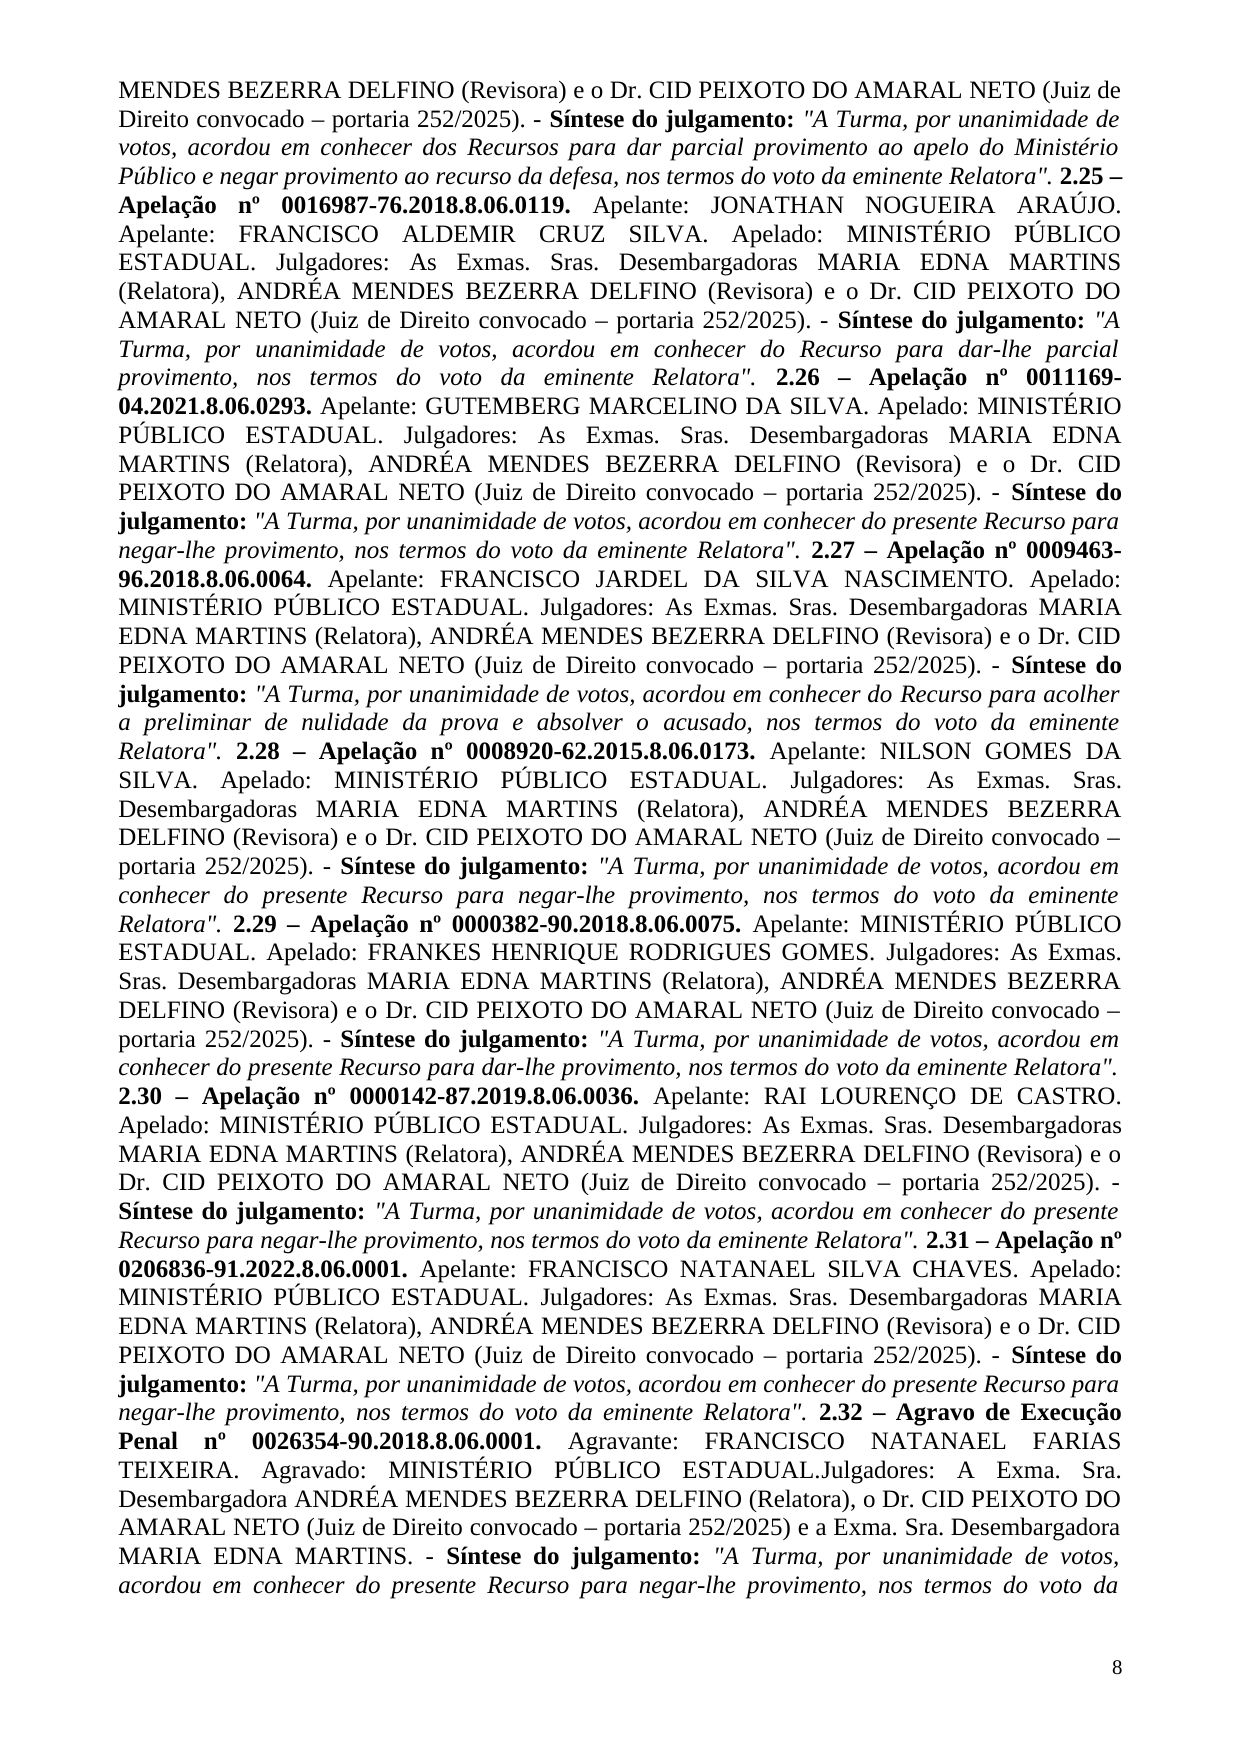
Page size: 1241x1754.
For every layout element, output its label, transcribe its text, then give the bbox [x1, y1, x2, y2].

text MENDES BEZERRA DELFINO (Revisora) e o Dr. CID PEIXOTO DO AMARAL NETO (Juiz de Direito convocado – portaria 252/2025). - Síntese do julgamento: "A Turma, por unanimidade de votos, acordou em conhecer dos Recursos para dar parcial provimento ao apelo do Ministério Público e negar provimento ao recurso da defesa, nos termos do voto da eminente Relatora". 2.25 – Apelação nº 0016987-76.2018.8.06.0119. Apelante: JONATHAN NOGUEIRA ARAÚJO. Apelante: FRANCISCO ALDEMIR CRUZ SILVA. Apelado: MINISTÉRIO PÚBLICO ESTADUAL. Julgadores: As Exmas. Sras. Desembargadoras MARIA EDNA MARTINS (Relatora), ANDRÉA MENDES BEZERRA DELFINO (Revisora) e o Dr. CID PEIXOTO DO AMARAL NETO (Juiz de Direito convocado – portaria 252/2025). - Síntese do julgamento: "A Turma, por unanimidade de votos, acordou em conhecer do Recurso para dar-lhe parcial provimento, nos termos do voto da eminente Relatora". 2.26 – Apelação nº 0011169-04.2021.8.06.0293. Apelante: GUTEMBERG MARCELINO DA SILVA. Apelado: MINISTÉRIO PÚBLICO ESTADUAL. Julgadores: As Exmas. Sras. Desembargadoras MARIA EDNA MARTINS (Relatora), ANDRÉA MENDES BEZERRA DELFINO (Revisora) e o Dr. CID PEIXOTO DO AMARAL NETO (Juiz de Direito convocado – portaria 252/2025). - Síntese do julgamento: "A Turma, por unanimidade de votos, acordou em conhecer do presente Recurso para negar-lhe provimento, nos termos do voto da eminente Relatora". 2.27 – Apelação nº 0009463-96.2018.8.06.0064. Apelante: FRANCISCO JARDEL DA SILVA NASCIMENTO. Apelado: MINISTÉRIO PÚBLICO ESTADUAL. Julgadores: As Exmas. Sras. Desembargadoras MARIA EDNA MARTINS (Relatora), ANDRÉA MENDES BEZERRA DELFINO (Revisora) e o Dr. CID PEIXOTO DO AMARAL NETO (Juiz de Direito convocado – portaria 252/2025). - Síntese do julgamento: "A Turma, por unanimidade de votos, acordou em conhecer do Recurso para acolher a preliminar de nulidade da prova e absolver o acusado, nos termos do voto da eminente Relatora". 2.28 – Apelação nº 0008920-62.2015.8.06.0173. Apelante: NILSON GOMES DA SILVA. Apelado: MINISTÉRIO PÚBLICO ESTADUAL. Julgadores: As Exmas. Sras. Desembargadoras MARIA EDNA MARTINS (Relatora), ANDRÉA MENDES BEZERRA DELFINO (Revisora) e o Dr. CID PEIXOTO DO AMARAL NETO (Juiz de Direito convocado – portaria 252/2025). - Síntese do julgamento: "A Turma, por unanimidade de votos, acordou em conhecer do presente Recurso para negar-lhe provimento, nos termos do voto da eminente Relatora". 2.29 – Apelação nº 0000382-90.2018.8.06.0075. Apelante: MINISTÉRIO PÚBLICO ESTADUAL. Apelado: FRANKES HENRIQUE RODRIGUES GOMES. Julgadores: As Exmas. Sras. Desembargadoras MARIA EDNA MARTINS (Relatora), ANDRÉA MENDES BEZERRA DELFINO (Revisora) e o Dr. CID PEIXOTO DO AMARAL NETO (Juiz de Direito convocado – portaria 252/2025). - Síntese do julgamento: "A Turma, por unanimidade de votos, acordou em conhecer do presente Recurso para dar-lhe provimento, nos termos do voto da eminente Relatora". 2.30 – Apelação nº 0000142-87.2019.8.06.0036. Apelante: RAI LOURENÇO DE CASTRO. Apelado: MINISTÉRIO PÚBLICO ESTADUAL. Julgadores: As Exmas. Sras. Desembargadoras MARIA EDNA MARTINS (Relatora), ANDRÉA MENDES BEZERRA DELFINO (Revisora) e o Dr. CID PEIXOTO DO AMARAL NETO (Juiz de Direito convocado – portaria 252/2025). - Síntese do julgamento: "A Turma, por unanimidade de votos, acordou em conhecer do presente Recurso para negar-lhe provimento, nos termos do voto da eminente Relatora". 2.31 – Apelação nº 0206836-91.2022.8.06.0001. Apelante: FRANCISCO NATANAEL SILVA CHAVES. Apelado: MINISTÉRIO PÚBLICO ESTADUAL. Julgadores: As Exmas. Sras. Desembargadoras MARIA EDNA MARTINS (Relatora), ANDRÉA MENDES BEZERRA DELFINO (Revisora) e o Dr. CID PEIXOTO DO AMARAL NETO (Juiz de Direito convocado – portaria 252/2025). - Síntese do julgamento: "A Turma, por unanimidade de votos, acordou em conhecer do presente Recurso para negar-lhe provimento, nos termos do voto da eminente Relatora". 2.32 – Agravo de Execução Penal nº 0026354-90.2018.8.06.0001. Agravante: FRANCISCO NATANAEL FARIAS TEIXEIRA. Agravado: MINISTÉRIO PÚBLICO ESTADUAL.Julgadores: A Exma. Sra. Desembargadora ANDRÉA MENDES BEZERRA DELFINO (Relatora), o Dr. CID PEIXOTO DO AMARAL NETO (Juiz de Direito convocado – portaria 252/2025) e a Exma. Sra. Desembargadora MARIA EDNA MARTINS. - Síntese do julgamento: "A Turma, por unanimidade de votos, acordou em conhecer do presente Recurso para negar-lhe provimento, nos termos do voto da [118, 75, 1122, 1599]
